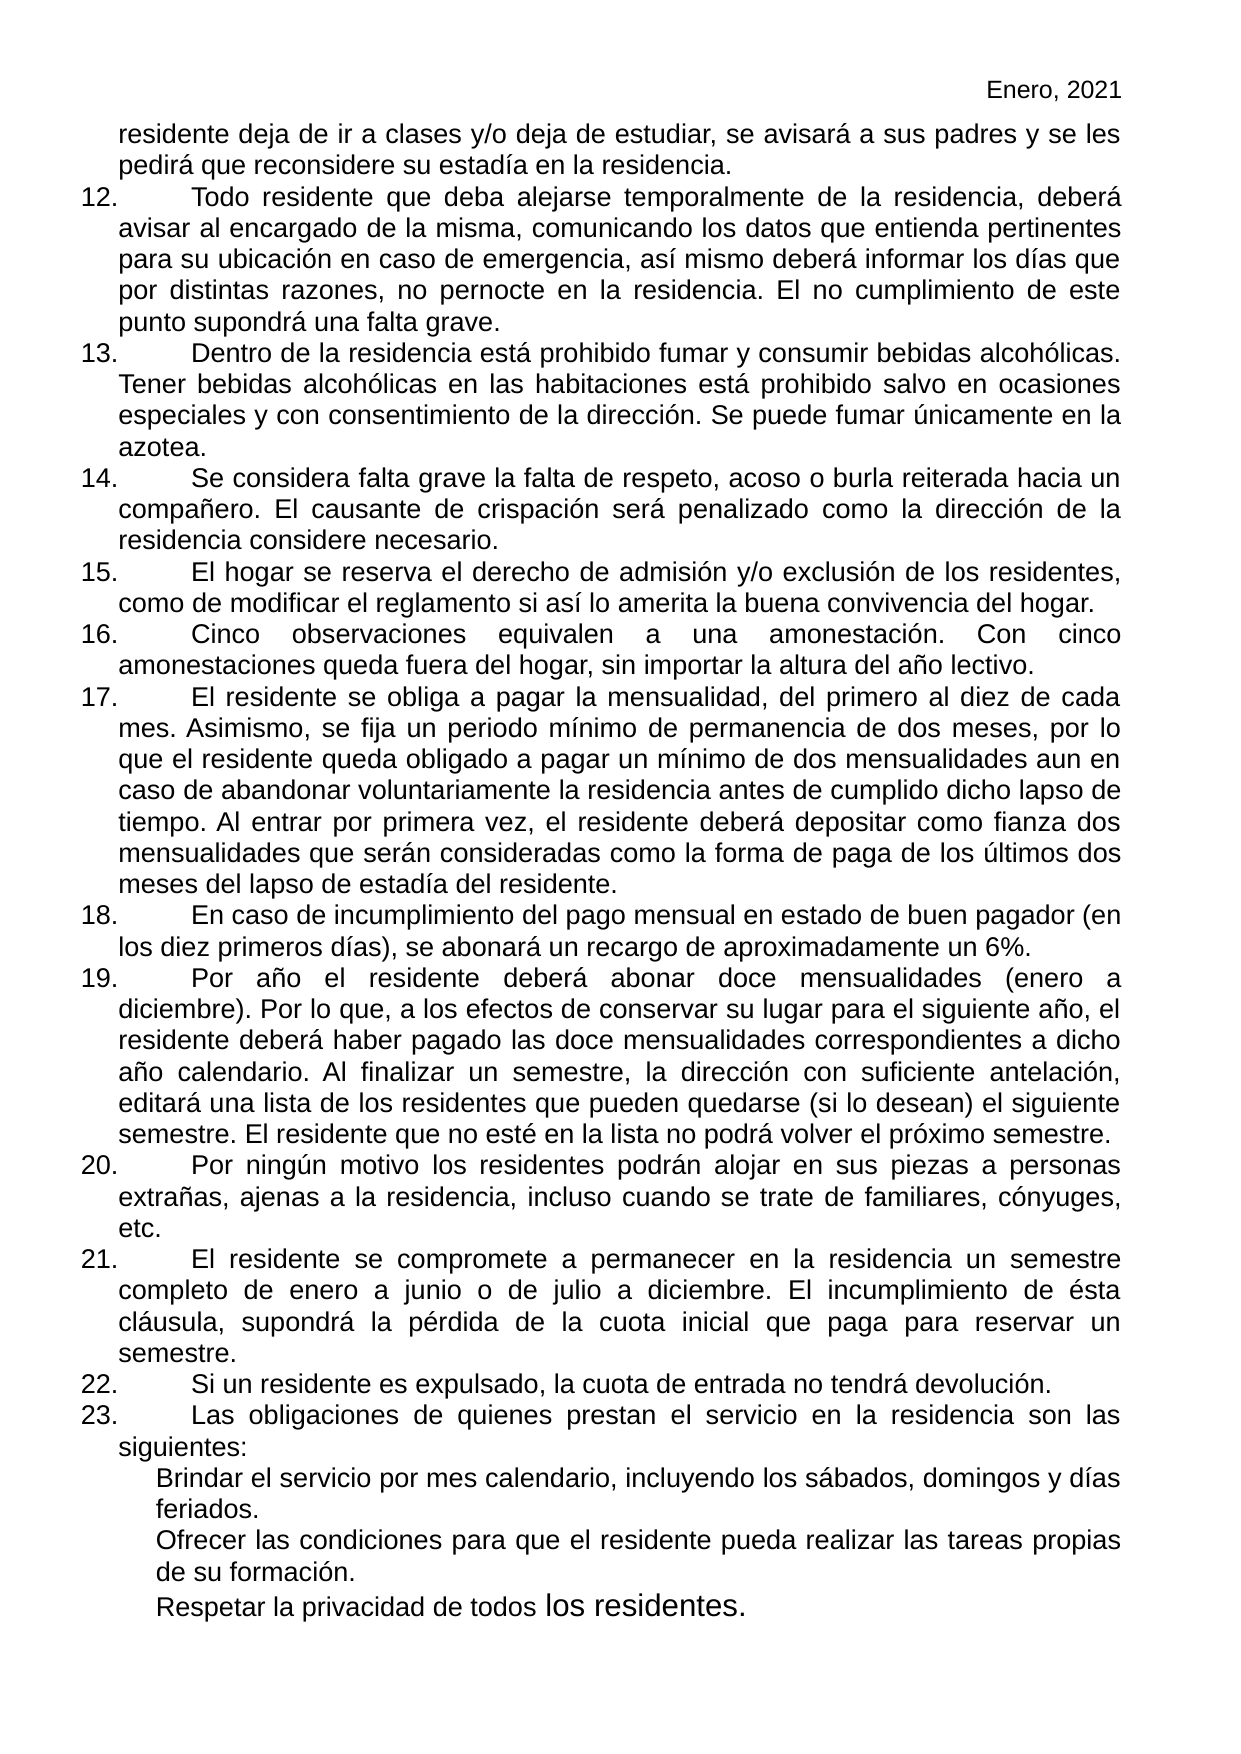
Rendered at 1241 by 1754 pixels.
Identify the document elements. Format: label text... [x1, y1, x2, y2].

list Por año el residente deberá abonar doce mensualidades (enero a diciembre). Por lo que, a los efectos de conservar su lugar para el siguiente año, el residente deberá haber pagado las doce mensualidades correspondientes a dicho año calendario. Al finalizar un semestre, la dirección con suficiente antelación, editará una lista de los residentes que pueden quedarse (si lo desean) el siguiente semestre. El residente que no esté en la lista no podrá volver el próximo semestre. [81, 962, 1122, 1149]
list En caso de incumplimiento del pago mensual en estado de buen pagador (en los diez primeros días), se abonará un recargo de aproximadamente un 6%. [81, 899, 1122, 962]
text Ofrecer las condiciones para que el residente pueda realizar las tareas propias de su formación. [156, 1524, 1122, 1587]
list El hogar se reserva el derecho de admisión y/o exclusión de los residentes, como de modificar el reglamento si así lo amerita la buena convivencia del hogar. [81, 556, 1122, 618]
list Todo residente que deba alejarse temporalmente de la residencia, deberá avisar al encargado de la misma, comunicando los datos que entienda pertinentes para su ubicación en caso de emergencia, así mismo deberá informar los días que por distintas razones, no pernocte en la residencia. El no cumplimiento de este punto supondrá una falta grave. [81, 181, 1122, 337]
list Las obligaciones de quienes prestan el servicio en la residencia son las siguientes: [81, 1399, 1122, 1462]
text Brindar el servicio por mes calendario, incluyendo los sábados, domingos y días feriados. [156, 1462, 1122, 1524]
text Respetar la privacidad de todos los residentes. [156, 1587, 1122, 1623]
list Se considera falta grave la falta de respeto, acoso o burla reiterada hacia un compañero. El causante de crispación será penalizado como la dirección de la residencia considere necesario. [81, 462, 1122, 556]
list Si un residente es expulsado, la cuota de entrada no tendrá devolución. [81, 1368, 1122, 1399]
list Por ningún motivo los residentes podrán alojar en sus piezas a personas extrañas, ajenas a la residencia, incluso cuando se trate de familiares, cónyuges, etc. [81, 1149, 1122, 1243]
list Cinco observaciones equivalen a una amonestación. Con cinco amonestaciones queda fuera del hogar, sin importar la altura del año lectivo. [81, 618, 1122, 681]
list El residente se obliga a pagar la mensualidad, del primero al diez de cada mes. Asimismo, se fija un periodo mínimo de permanencia de dos meses, por lo que el residente queda obligado a pagar un mínimo de dos mensualidades aun en caso de abandonar voluntariamente la residencia antes de cumplido dicho lapso de tiempo. Al entrar por primera vez, el residente deberá depositar como fianza dos mensualidades que serán consideradas como la forma de paga de los últimos dos meses del lapso de estadía del residente. [81, 681, 1122, 899]
list El residente se compromete a permanecer en la residencia un semestre completo de enero a junio o de julio a diciembre. El incumplimiento de ésta cláusula, supondrá la pérdida de la cuota inicial que paga para reservar un semestre. [81, 1243, 1122, 1368]
list residente deja de ir a clases y/o deja de estudiar, se avisará a sus padres y se les pedirá que reconsidere su estadía en la residencia. [81, 118, 1122, 181]
list Dentro de la residencia está prohibido fumar y consumir bebidas alcohólicas. Tener bebidas alcohólicas en las habitaciones está prohibido salvo en ocasiones especiales y con consentimiento de la dirección. Se puede fumar únicamente en la azotea. [81, 337, 1122, 462]
